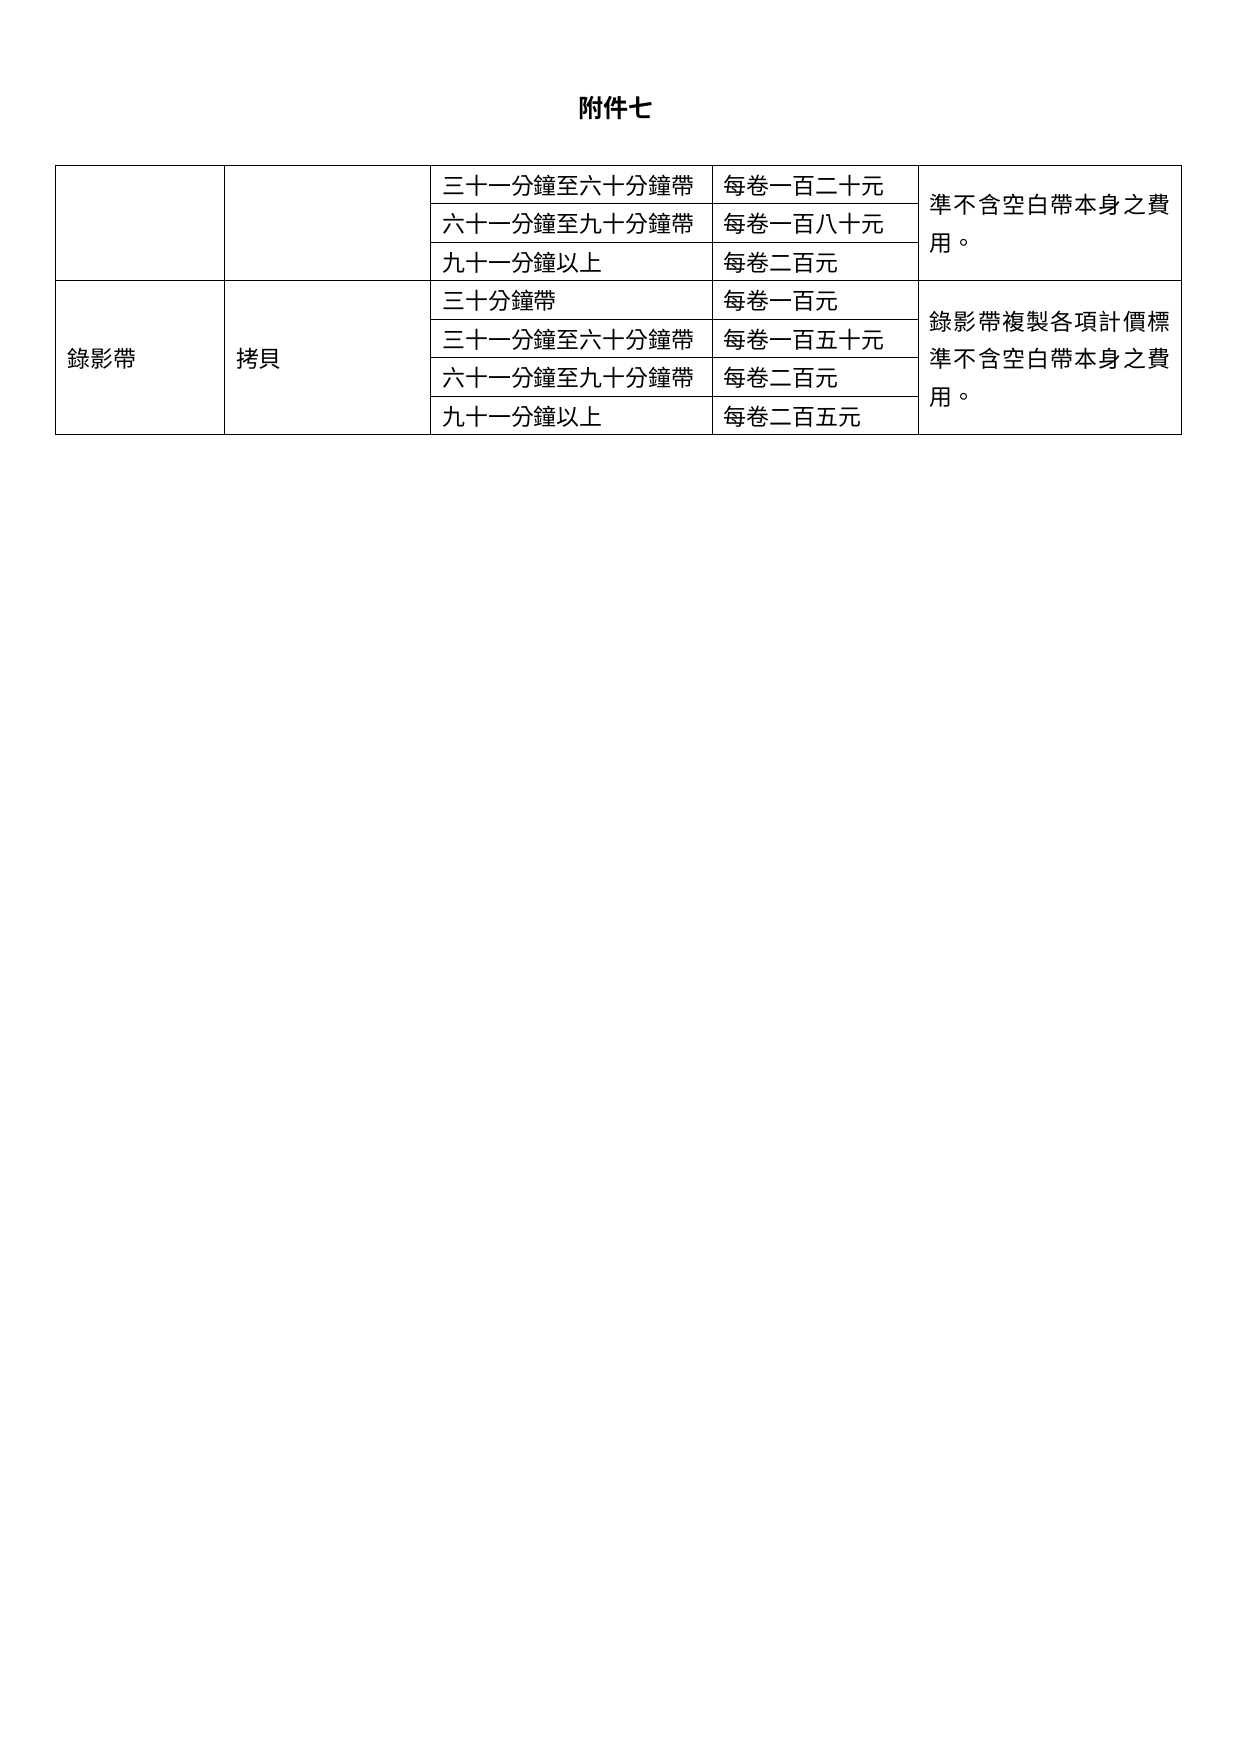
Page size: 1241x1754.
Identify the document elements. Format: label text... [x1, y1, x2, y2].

table_cell 錄影帶 [56, 281, 224, 434]
table_cell 錄影帶複製各項計價標準不含空白帶本身之費用。 [919, 281, 1181, 434]
table_cell 每卷二百元 [713, 243, 918, 280]
table_cell [225, 166, 430, 280]
table_cell 六十一分鐘至九十分鐘帶 [431, 358, 712, 396]
table_cell 三十分鐘帶 [431, 281, 712, 319]
table_cell 六十一分鐘至九十分鐘帶 [431, 204, 712, 242]
table_cell 九十一分鐘以上 [431, 243, 712, 280]
table_cell 每卷一百五十元 [713, 320, 918, 357]
table_cell 準不含空白帶本身之費用。 [919, 166, 1181, 280]
table_cell 每卷一百二十元 [713, 166, 918, 203]
table_cell 三十一分鐘至六十分鐘帶 [431, 320, 712, 357]
table_cell 每卷一百八十元 [713, 204, 918, 242]
table_cell 每卷二百元 [713, 358, 918, 396]
table_cell 每卷一百元 [713, 281, 918, 319]
table_cell 三十一分鐘至六十分鐘帶 [431, 166, 712, 203]
table_cell 拷貝 [225, 281, 430, 434]
table_cell 每卷二百五元 [713, 397, 918, 434]
table_cell [56, 166, 224, 280]
table_cell 九十一分鐘以上 [431, 397, 712, 434]
